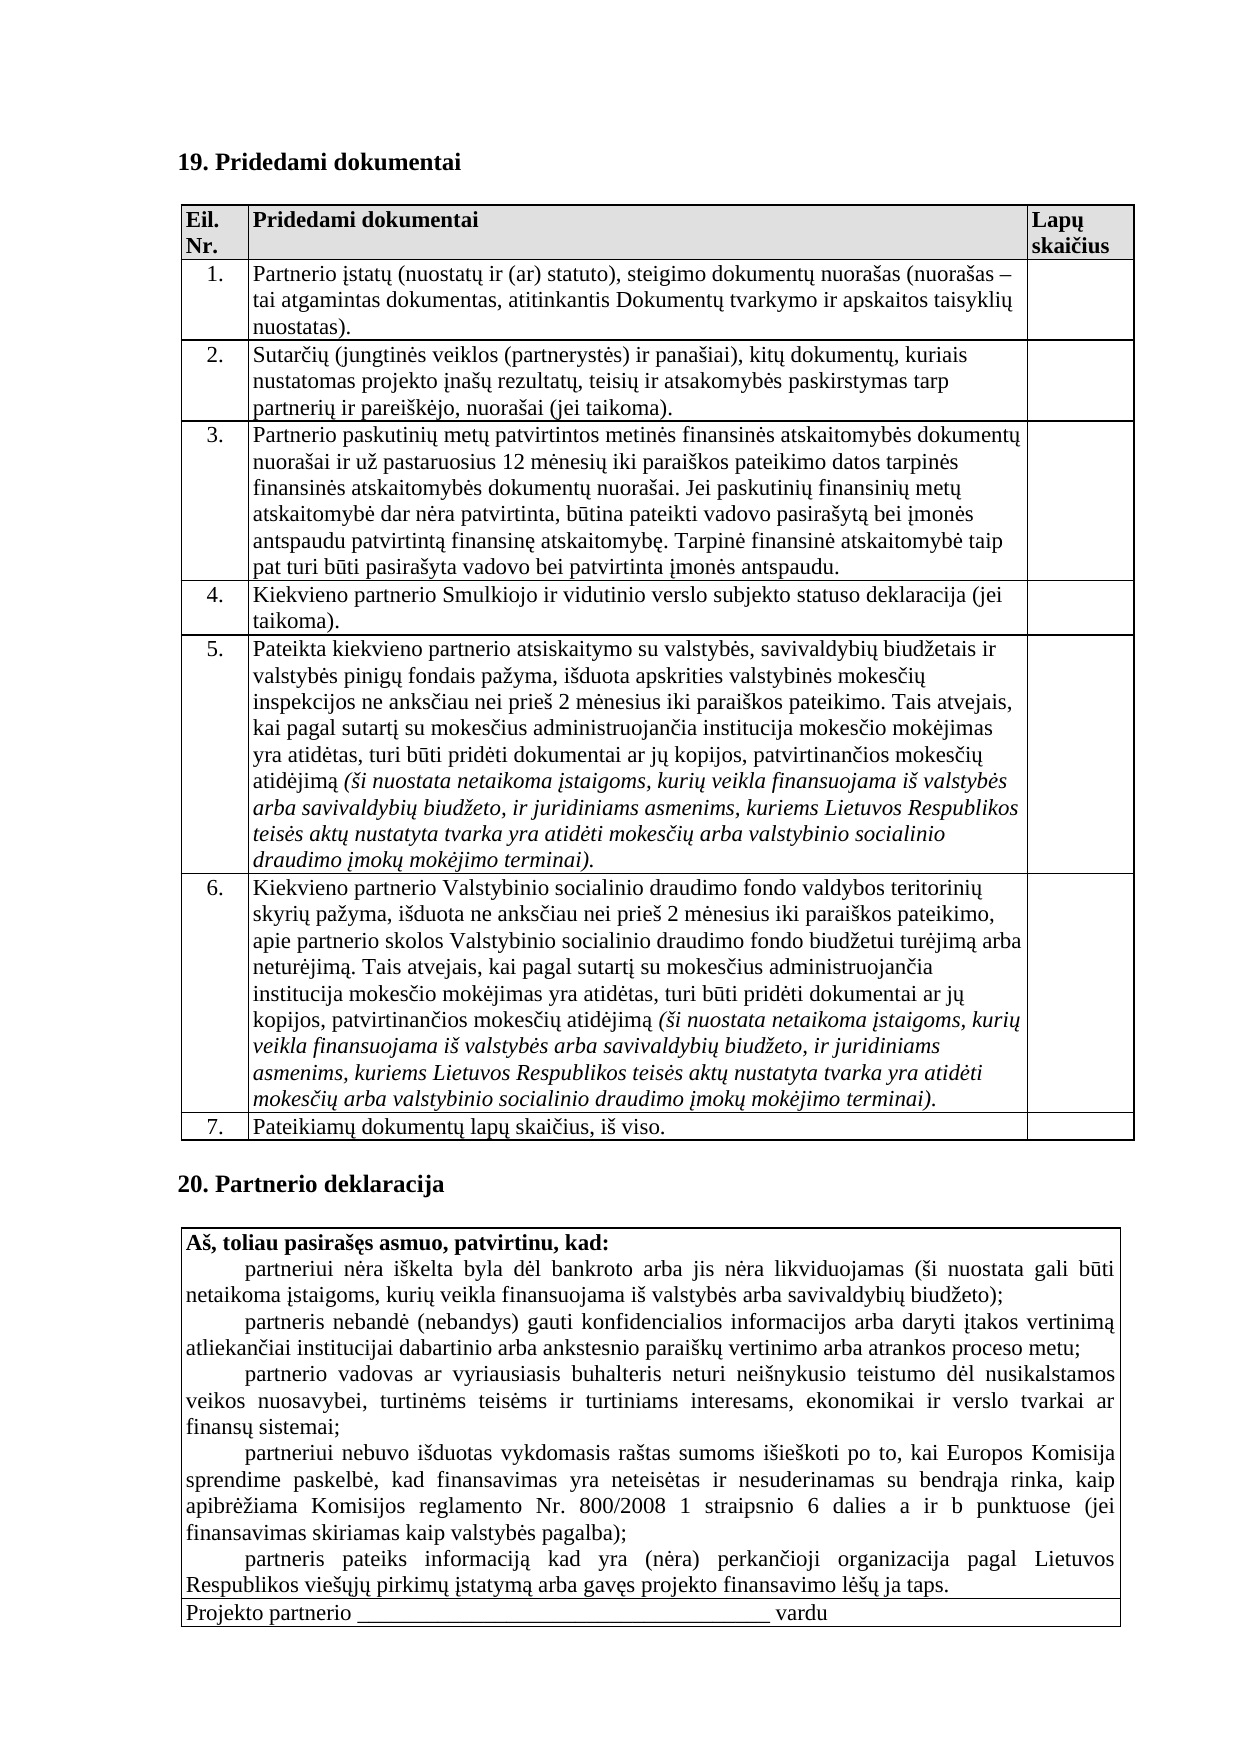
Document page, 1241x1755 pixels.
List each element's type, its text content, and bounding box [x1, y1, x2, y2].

table_cell Kiekvieno partnerio Valstybinio socialinio draudimo fondo valdybos teritorinių skyrių pažyma, išduota ne anksčiau nei prieš 2 mėnesius iki paraiškos pateikimo, apie partnerio skolos Valstybinio socialinio draudimo fondo biudžetui turėjimą arba neturėjimą. Tais atvejais, kai pagal sutartį su mokesčius administruojančia institucija mokesčio mokėjimas yra atidėtas, turi būti pridėti dokumentai ar jų kopijos, patvirtinančios mokesčių atidėjimą (ši nuostata netaikoma įstaigoms, kurių veikla finansuojama iš valstybės arba savivaldybių biudžeto, ir juridiniams asmenims, kuriems Lietuvos Respublikos teisės aktų nustatyta tvarka yra atidėti mokesčių arba valstybinio socialinio draudimo įmokų mokėjimo terminai). [249, 874, 1027, 1111]
table_cell [1028, 422, 1133, 579]
text 19. Pridedami dokumentai [177, 147, 1122, 176]
table_cell Partnerio įstatų (nuostatų ir (ar) statuto), steigimo dokumentų nuorašas (nuorašas – tai atgamintas dokumentas, atitinkantis Dokumentų tvarkymo ir apskaitos taisyklių nuostatas). [249, 260, 1027, 339]
table_cell Sutarčių (jungtinės veiklos (partnerystės) ir panašiai), kitų dokumentų, kuriais nustatomas projekto įnašų rezultatų, teisių ir atsakomybės paskirstymas tarp partnerių ir pareiškėjo, nuorašai (jei taikoma). [249, 341, 1027, 420]
table_cell [1028, 260, 1133, 339]
table_cell 5. [182, 636, 248, 873]
table_cell partneriui nėra iškelta byla dėl bankroto arba jis nėra likviduojamas (ši nuostata gali būti netaikoma įstaigoms, kurių veikla finansuojama iš valstybės arba savivaldybių biudžeto); partneris nebandė (nebandys) gauti konfidencialios informacijos arba daryti įtakos vertinimą atliekančiai institucijai dabartinio arba ankstesnio paraiškų vertinimo arba atrankos proceso metu; partnerio vadovas ar vyriausiasis buhalteris neturi neišnykusio teistumo dėl nusikalstamos veikos nuosavybei, turtinėms teisėms ir turtiniams interesams, ekonomikai ir verslo tvarkai ar finansų sistemai; partneriui nebuvo išduotas vykdomasis raštas sumoms išieškoti po to, kai Europos Komisija sprendime paskelbė, kad finansavimas yra neteisėtas ir nesuderinamas su bendrąja rinka, kaip apibrėžiama Komisijos reglamento Nr. 800/2008 1 straipsnio 6 dalies a ir b punktuose (jei finansavimas skiriamas kaip valstybės pagalba); partneris pateiks informaciją kad yra (nėra) perkančioji organizacija pagal Lietuvos Respublikos viešųjų pirkimų įstatymą arba gavęs projekto finansavimo lėšų ja taps. [182, 1255, 1120, 1598]
table_cell Pateikiamų dokumentų lapų skaičius, iš viso. [249, 1113, 1027, 1139]
table_cell 1. [182, 260, 248, 339]
table_cell [1028, 581, 1133, 634]
table_cell [1028, 636, 1133, 873]
table_cell [1028, 874, 1133, 1111]
table_cell [1028, 1113, 1133, 1139]
text 20. Partnerio deklaracija [177, 1169, 1122, 1198]
table_header Pridedami dokumentai [249, 206, 1027, 259]
table_cell 6. [182, 874, 248, 1111]
table_cell Partnerio paskutinių metų patvirtintos metinės finansinės atskaitomybės dokumentų nuorašai ir už pastaruosius 12 mėnesių iki paraiškos pateikimo datos tarpinės finansinės atskaitomybės dokumentų nuorašai. Jei paskutinių finansinių metų atskaitomybė dar nėra patvirtinta, būtina pateikti vadovo pasirašytą bei įmonės antspaudu patvirtintą finansinę atskaitomybę. Tarpinė finansinė atskaitomybė taip pat turi būti pasirašyta vadovo bei patvirtinta įmonės antspaudu. [249, 422, 1027, 579]
table_cell 4. [182, 581, 248, 634]
table_cell [1028, 341, 1133, 420]
table_cell Projekto partnerio ____________________________________ vardu [182, 1599, 1120, 1626]
table_cell 2. [182, 341, 248, 420]
table_cell Pateikta kiekvieno partnerio atsiskaitymo su valstybės, savivaldybių biudžetais ir valstybės pinigų fondais pažyma, išduota apskrities valstybinės mokesčių inspekcijos ne anksčiau nei prieš 2 mėnesius iki paraiškos pateikimo. Tais atvejais, kai pagal sutartį su mokesčius administruojančia institucija mokesčio mokėjimas yra atidėtas, turi būti pridėti dokumentai ar jų kopijos, patvirtinančios mokesčių atidėjimą (ši nuostata netaikoma įstaigoms, kurių veikla finansuojama iš valstybės arba savivaldybių biudžeto, ir juridiniams asmenims, kuriems Lietuvos Respublikos teisės aktų nustatyta tvarka yra atidėti mokesčių arba valstybinio socialinio draudimo įmokų mokėjimo terminai). [249, 636, 1027, 873]
table_cell 3. [182, 422, 248, 579]
table_cell Kiekvieno partnerio Smulkiojo ir vidutinio verslo subjekto statuso deklaracija (jei taikoma). [249, 581, 1027, 634]
table_cell 7. [182, 1113, 248, 1139]
table_header Aš, toliau pasirašęs asmuo, patvirtinu, kad: [182, 1229, 1120, 1255]
table_header Lapų skaičius [1028, 206, 1133, 259]
table_header Eil. Nr. [182, 206, 248, 259]
